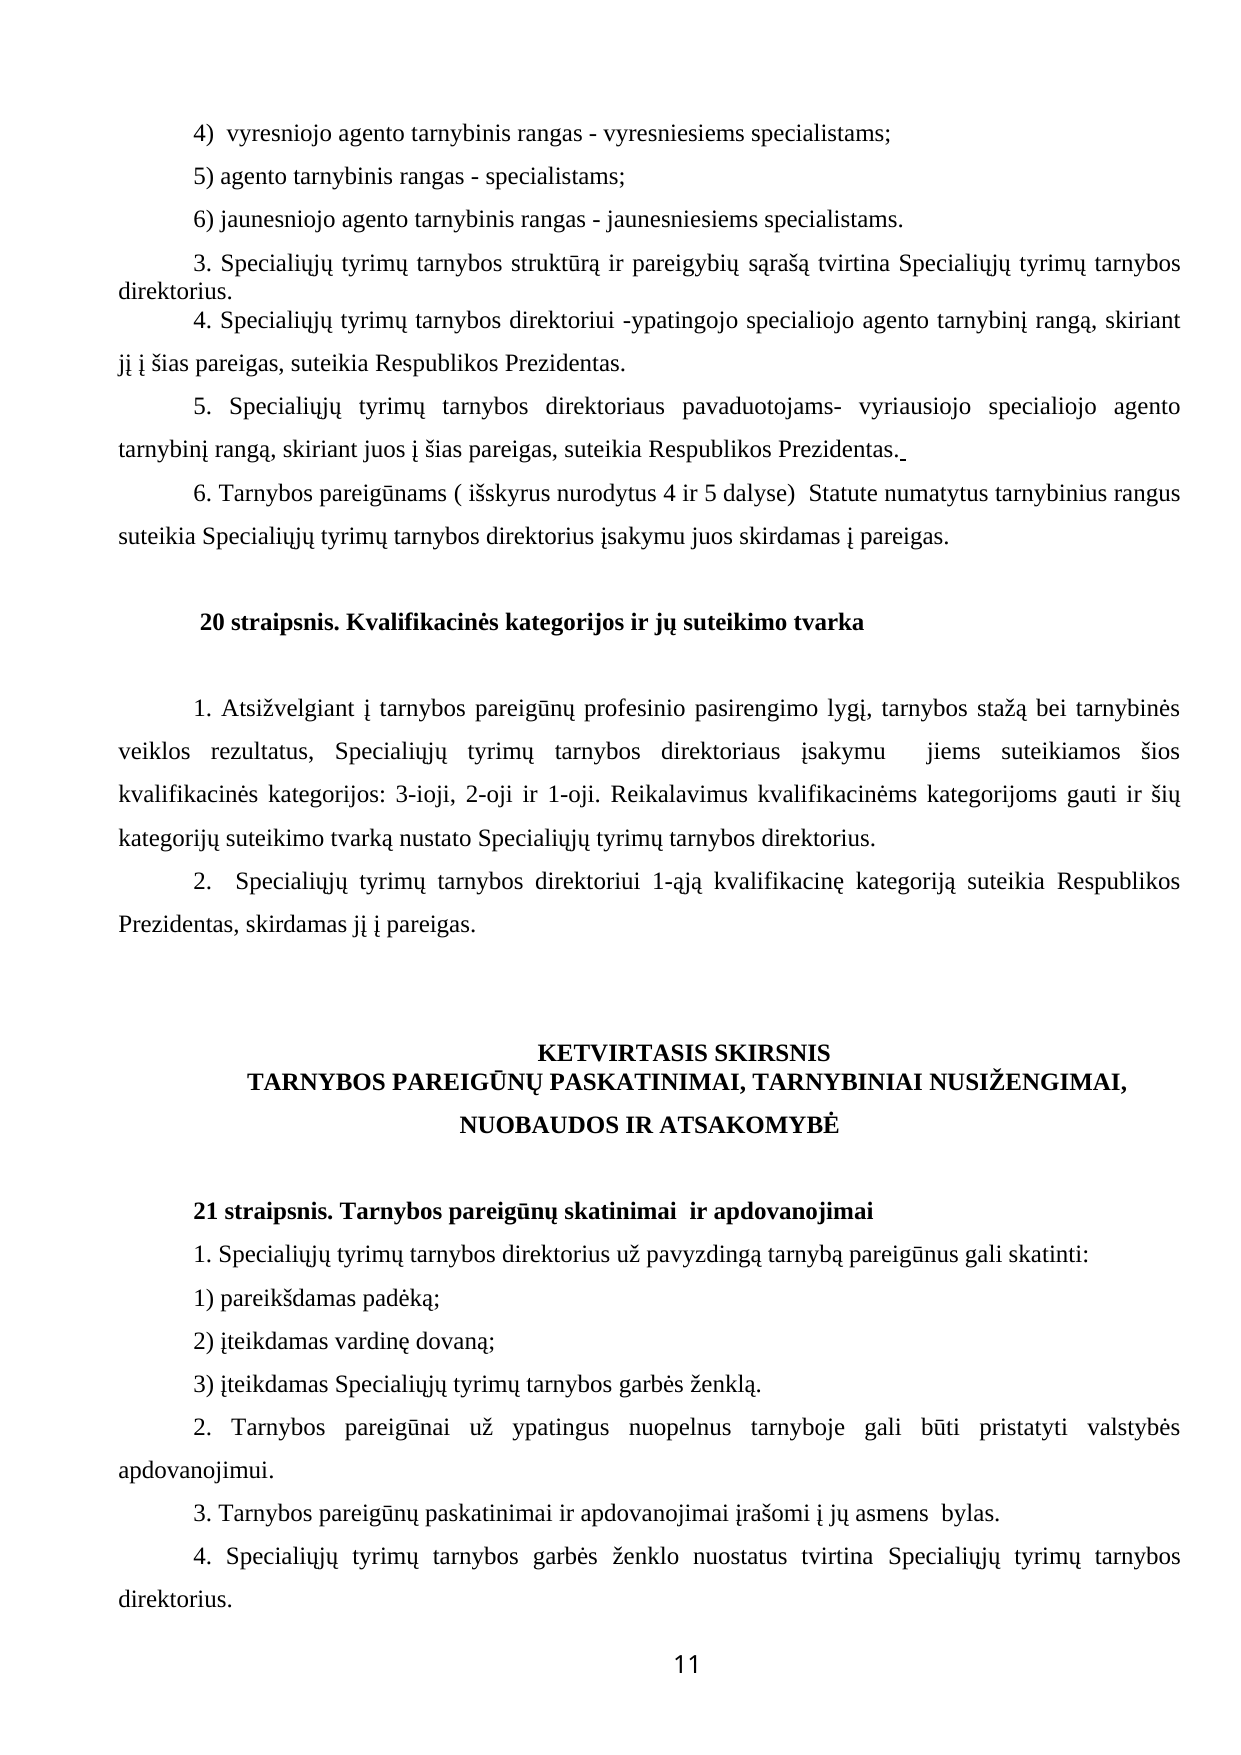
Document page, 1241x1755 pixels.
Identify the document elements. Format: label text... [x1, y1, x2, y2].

text 2. Tarnybos pareigūnai už ypatingus nuopelnus tarnyboje gali būti pristatyti valstybės apdovanojimui. [118, 1412, 1181, 1484]
text 4. Specialiųjų tyrimų tarnybos garbės ženklo nuostatus tvirtina Specialiųjų tyrimų tarnybos direktorius. [118, 1541, 1181, 1613]
text 20 straipsnis. Kvalifikacinės kategorijos ir jų suteikimo tvarka [118, 607, 1181, 636]
text 2) įteikdamas vardinę dovaną; [118, 1326, 1181, 1354]
text 4) vyresniojo agento tarnybinis rangas - vyresniesiems specialistams; [118, 118, 1181, 147]
text 5. Specialiųjų tyrimų tarnybos direktoriaus pavaduotojams- vyriausiojo specialiojo agento tarnybinį rangą, skiriant juos į šias pareigas, suteikia Respublikos Prezidentas. [118, 391, 1181, 463]
text 1. Atsižvelgiant į tarnybos pareigūnų profesinio pasirengimo lygį, tarnybos stažą bei tarnybinės veiklos rezultatus, Specialiųjų tyrimų tarnybos direktoriaus įsakymu jiems suteikiamos šios kvalifikacinės kategorijos: 3-ioji, 2-oji ir 1-oji. Reikalavimus kvalifikacinėms kategorijoms gauti ir šių kategorijų suteikimo tvarką nustato Specialiųjų tyrimų tarnybos direktorius. [118, 693, 1181, 851]
text 6. Tarnybos pareigūnams ( išskyrus nurodytus 4 ir 5 dalyse) Statute numatytus tarnybinius rangus suteikia Specialiųjų tyrimų tarnybos direktorius įsakymu juos skirdamas į pareigas. [118, 478, 1181, 549]
text 1. Specialiųjų tyrimų tarnybos direktorius už pavyzdingą tarnybą pareigūnus gali skatinti: [118, 1239, 1181, 1268]
text 2. Specialiųjų tyrimų tarnybos direktoriui 1-ąją kvalifikacinę kategoriją suteikia Respublikos Prezidentas, skirdamas jį į pareigas. [118, 866, 1181, 938]
text 4. Specialiųjų tyrimų tarnybos direktoriui -ypatingojo specialiojo agento tarnybinį rangą, skiriant jį į šias pareigas, suteikia Respublikos Prezidentas. [118, 305, 1181, 377]
text 1) pareikšdamas padėką; [118, 1283, 1181, 1311]
text 3. Specialiųjų tyrimų tarnybos struktūrą ir pareigybių sąrašą tvirtina Specialiųjų tyrimų tarnybos direktorius. [118, 248, 1181, 305]
text 5) agento tarnybinis rangas - specialistams; [118, 161, 1181, 190]
text TARNYBOS PAREIGŪNŲ PASKATINIMAI, TARNYBINIAI NUSIŽENGIMAI, NUOBAUDOS IR ATSAKOMYBĖ [118, 1067, 1181, 1139]
text 3) įteikdamas Specialiųjų tyrimų tarnybos garbės ženklą. [118, 1369, 1181, 1398]
text KETVIRTASIS SKIRSNIS [118, 1038, 1181, 1067]
text 3. Tarnybos pareigūnų paskatinimai ir apdovanojimai įrašomi į jų asmens bylas. [118, 1498, 1181, 1527]
text 21 straipsnis. Tarnybos pareigūnų skatinimai ir apdovanojimai [193, 1196, 1181, 1225]
text 6) jaunesniojo agento tarnybinis rangas - jaunesniesiems specialistams. [118, 204, 1181, 233]
